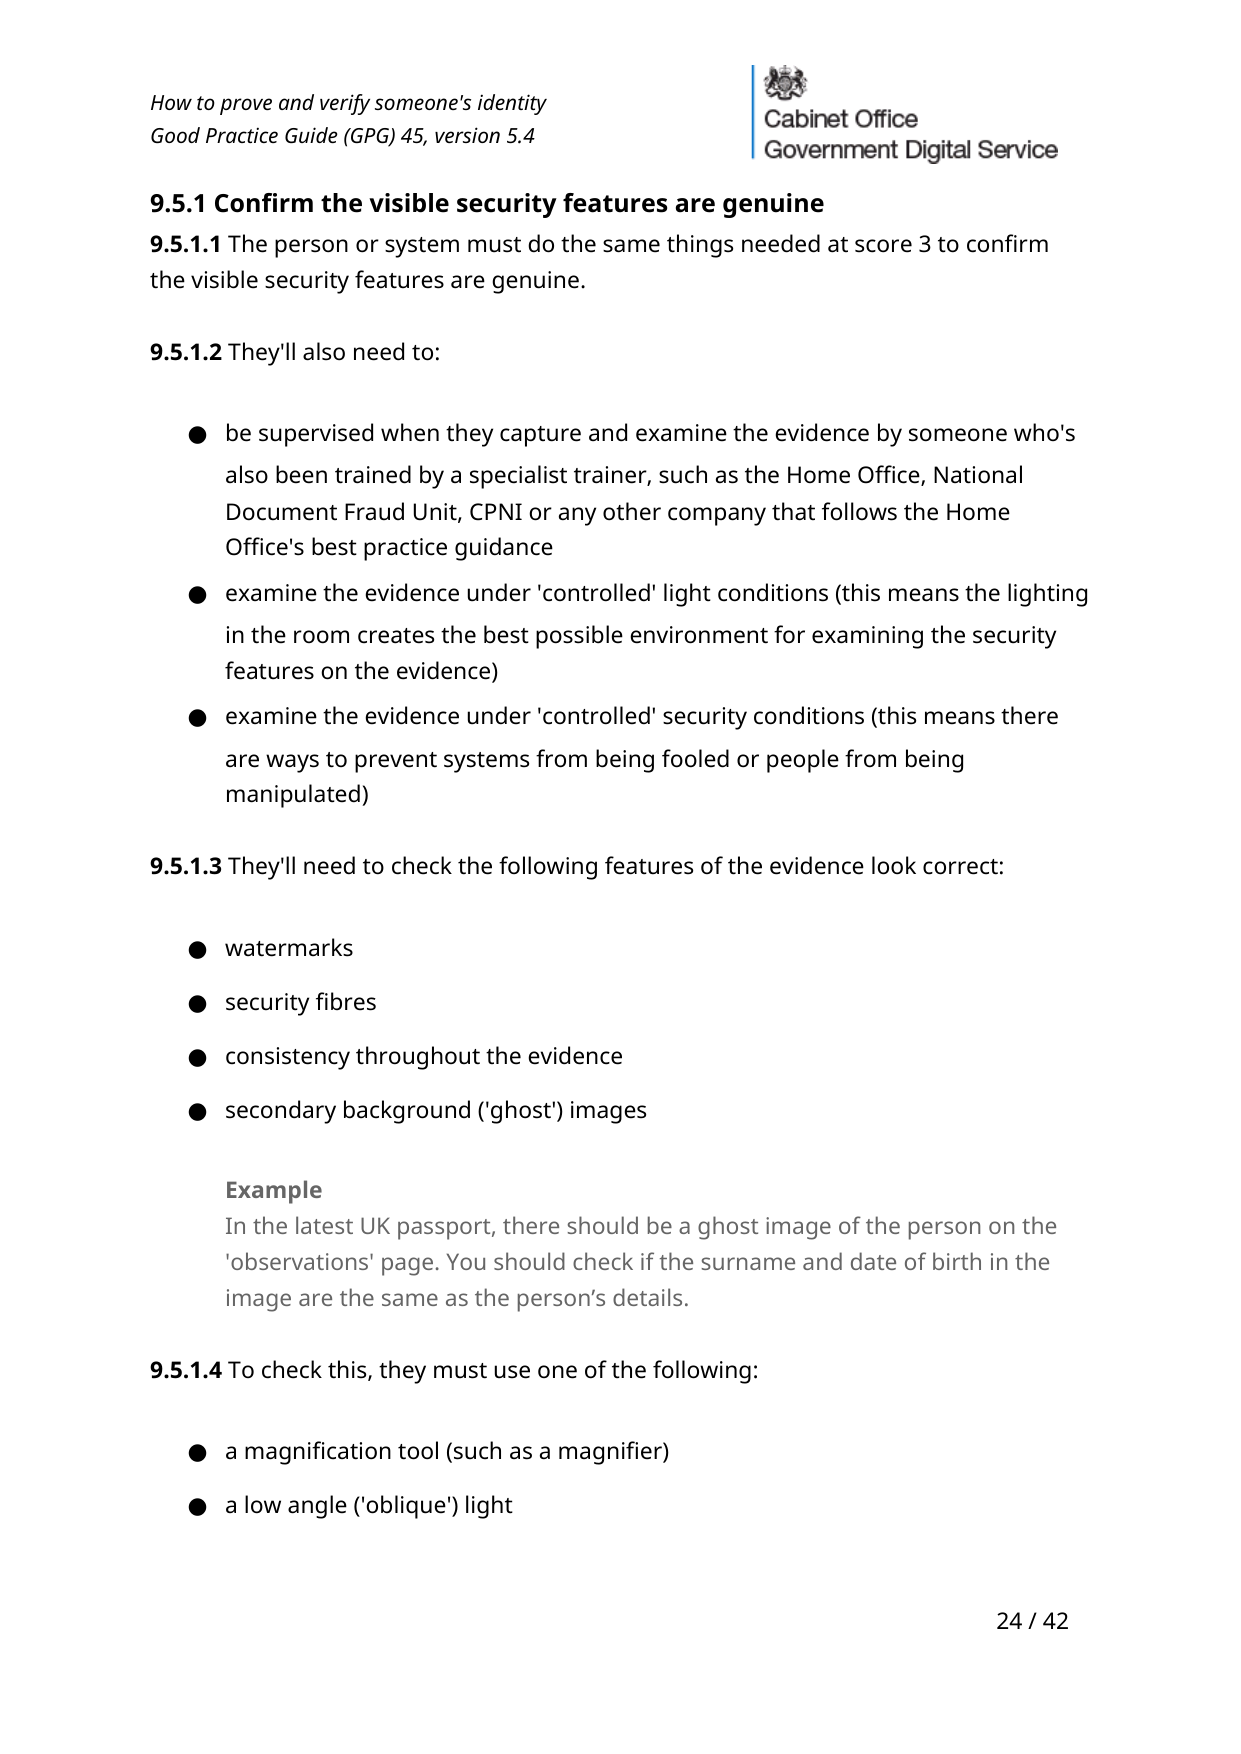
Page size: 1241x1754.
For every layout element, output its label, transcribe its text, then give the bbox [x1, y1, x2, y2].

text 9.5.1.4 To check this, they must use one of the following: [150, 1354, 1090, 1385]
list a low angle ('oblique') light [187, 1479, 1090, 1526]
list examine the evidence under 'controlled' security conditions (this means there are ways to prevent systems from being fooled or people from being manipulated) [187, 691, 1090, 810]
text 9.5.1.1 The person or system must do the same things needed at score 3 to confirm the visible security features are genuine. [150, 228, 1090, 295]
picture [751, 65, 1058, 164]
list secondary background ('ghost') images [187, 1084, 1090, 1131]
text Example [225, 1174, 1090, 1205]
list be supervised when they capture and examine the evidence by someone who's also been trained by a specialist trainer, such as the Home Office, National Document Fraud Unit, CPNI or any other company that follows the Home Office's best practice guidance [187, 408, 1090, 563]
text In the latest UK passport, there should be a ghost image of the person on the 'observations' page. You should check if the surname and date of birth in the image are the same as the person’s details. [225, 1210, 1090, 1313]
list watermarks [187, 922, 1090, 969]
subtitle 9.5.1 Confirm the visible security features are genuine [150, 186, 1090, 220]
text 9.5.1.2 They'll also need to: [150, 336, 1090, 367]
list examine the evidence under 'controlled' light conditions (this means the lighting in the room creates the best possible environment for examining the security features on the evidence) [187, 567, 1090, 686]
list a magnification tool (such as a magnifier) [187, 1426, 1090, 1472]
list security fibres [187, 976, 1090, 1023]
list consistency throughout the evidence [187, 1030, 1090, 1077]
text 9.5.1.3 They'll need to check the following features of the evidence look correct: [150, 850, 1090, 882]
